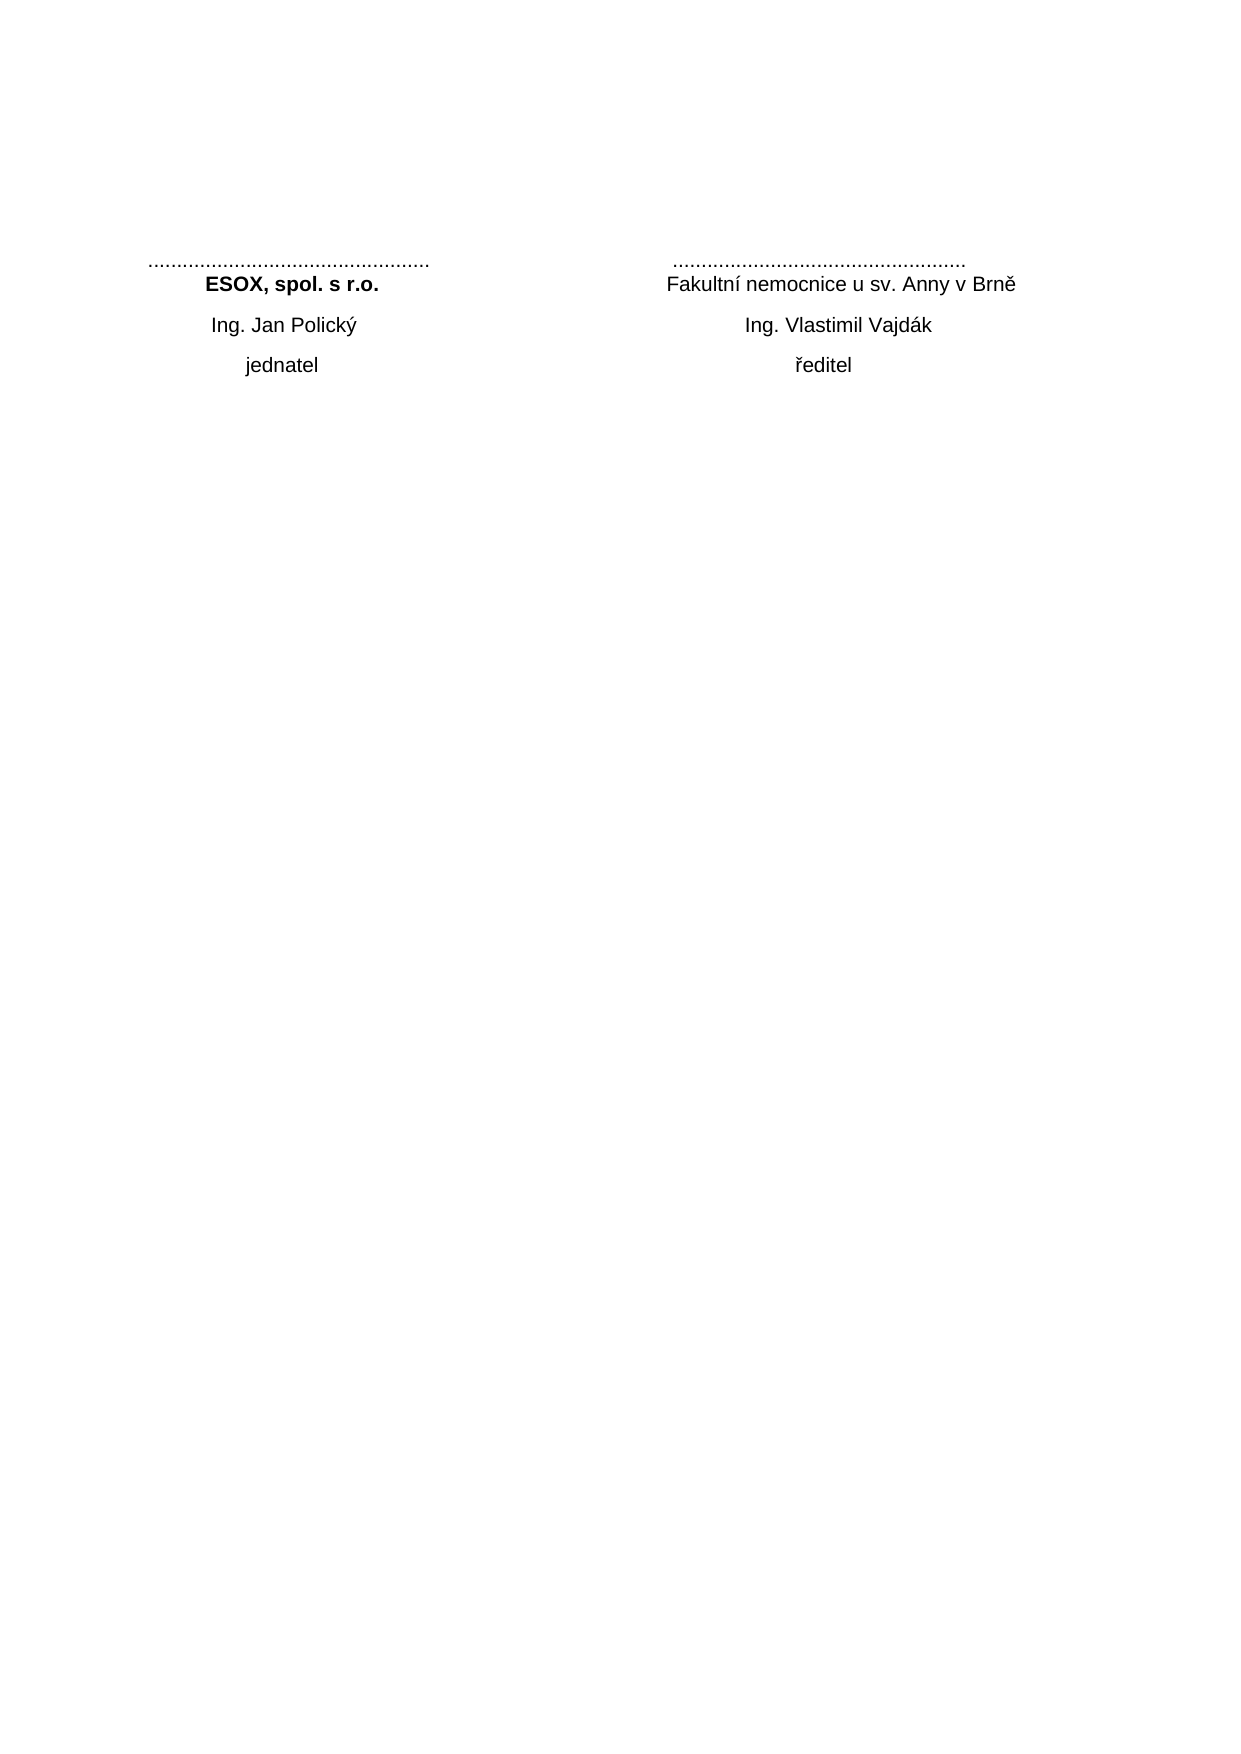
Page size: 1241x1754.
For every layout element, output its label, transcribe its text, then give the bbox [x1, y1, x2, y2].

subtitle ................................................. ................................................... [147, 247, 1093, 272]
text ESOX, spol. s r.o. Fakultní nemocnice u sv. Anny v Brně [147, 272, 1093, 296]
text Ing. Jan Polický Ing. Vlastimil Vajdák [147, 313, 1093, 337]
text jednatel ředitel [147, 353, 1093, 377]
